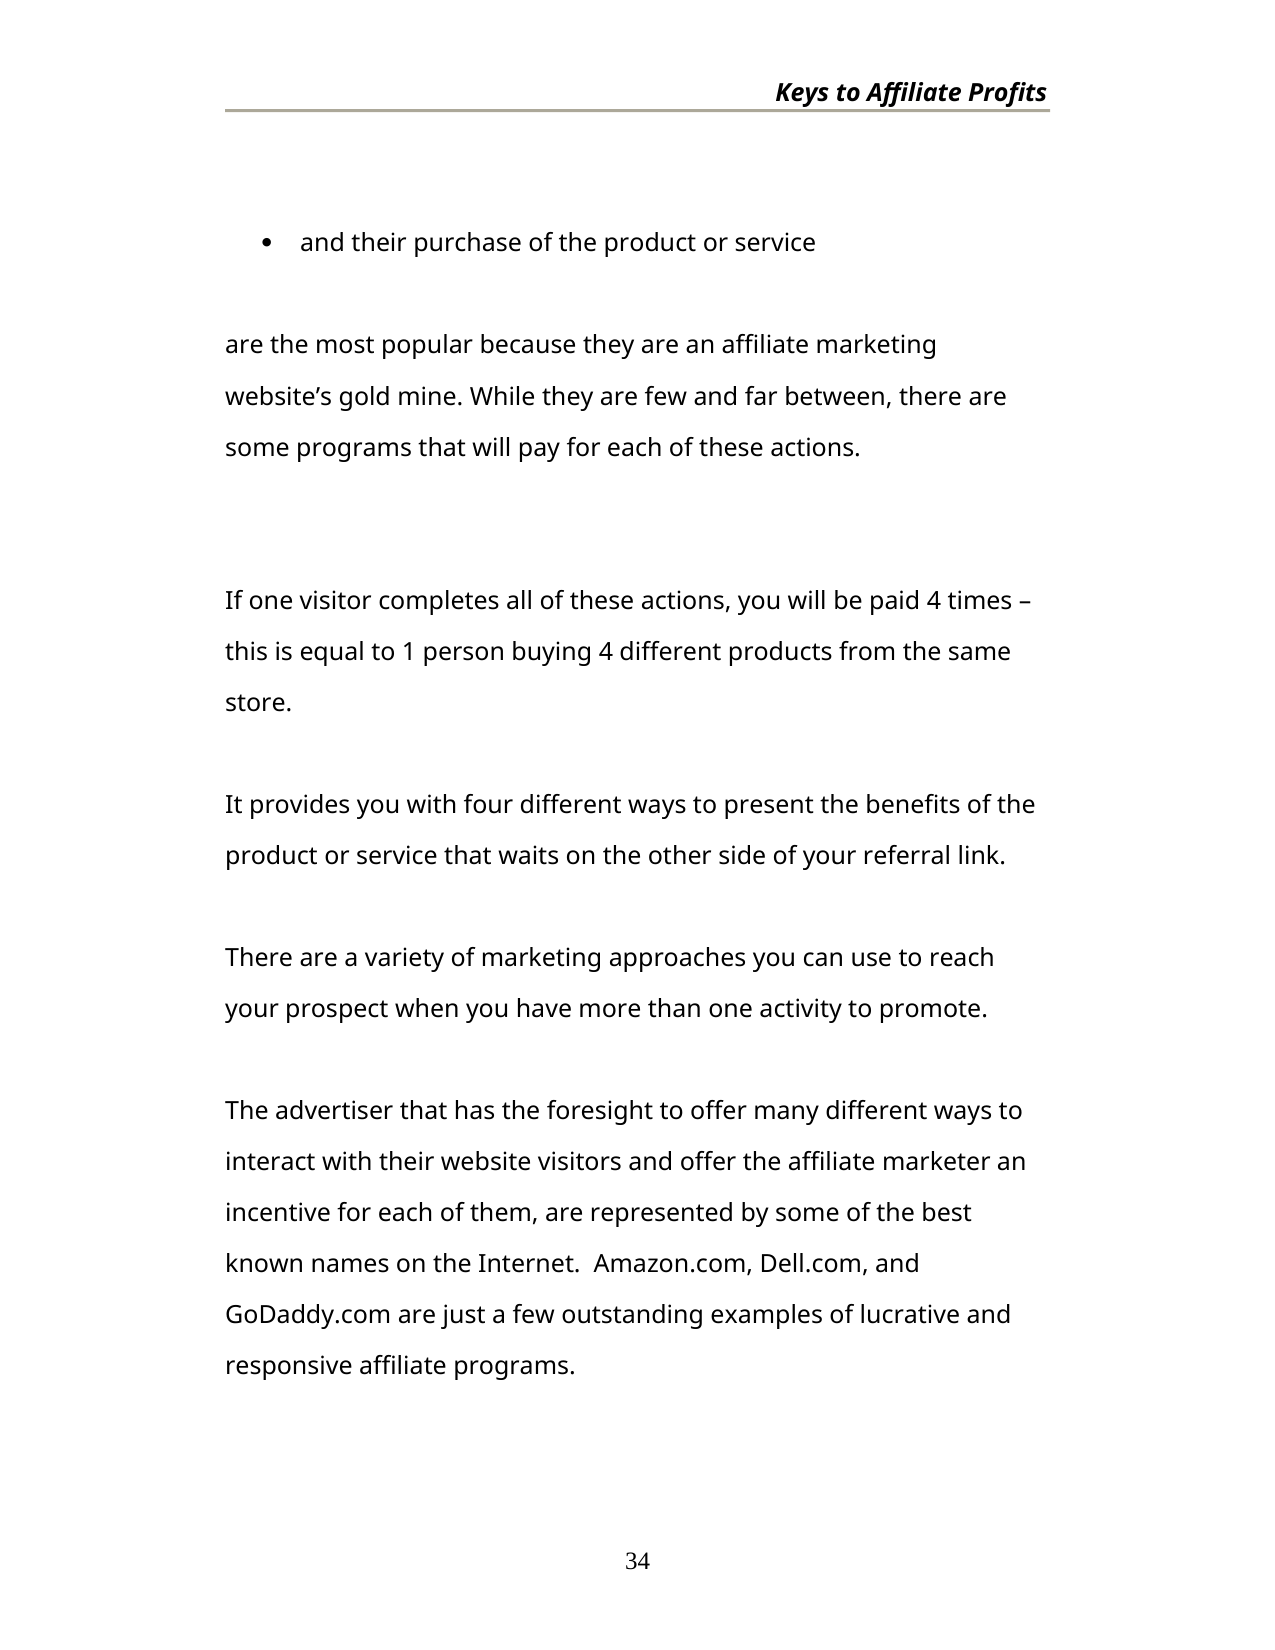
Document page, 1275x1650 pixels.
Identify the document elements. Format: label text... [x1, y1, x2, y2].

text The advertiser that has the foresight to offer many different ways to interact with their website visitors and offer the affiliate marketer an incentive for each of them, are represented by some of the best known names on the Internet. Amazon.com, Dell.com, and GoDaddy.com are just a few outstanding examples of lucrative and responsive affiliate programs. [225, 1093, 1050, 1382]
text are the most popular because they are an affiliate marketing website’s gold mine. While they are few and far between, there are some programs that will pay for each of these actions. If one visitor completes all of these actions, you will be paid 4 times – this is equal to 1 person buying 4 different products from the same store. [225, 327, 1050, 718]
text It provides you with four different ways to present the benefits of the product or service that waits on the other side of your referral link. [225, 786, 1050, 872]
list and their purchase of the product or service [262, 225, 1050, 259]
text There are a variety of marketing approaches you can use to reach your prospect when you have more than one activity to promote. [225, 939, 1050, 1076]
